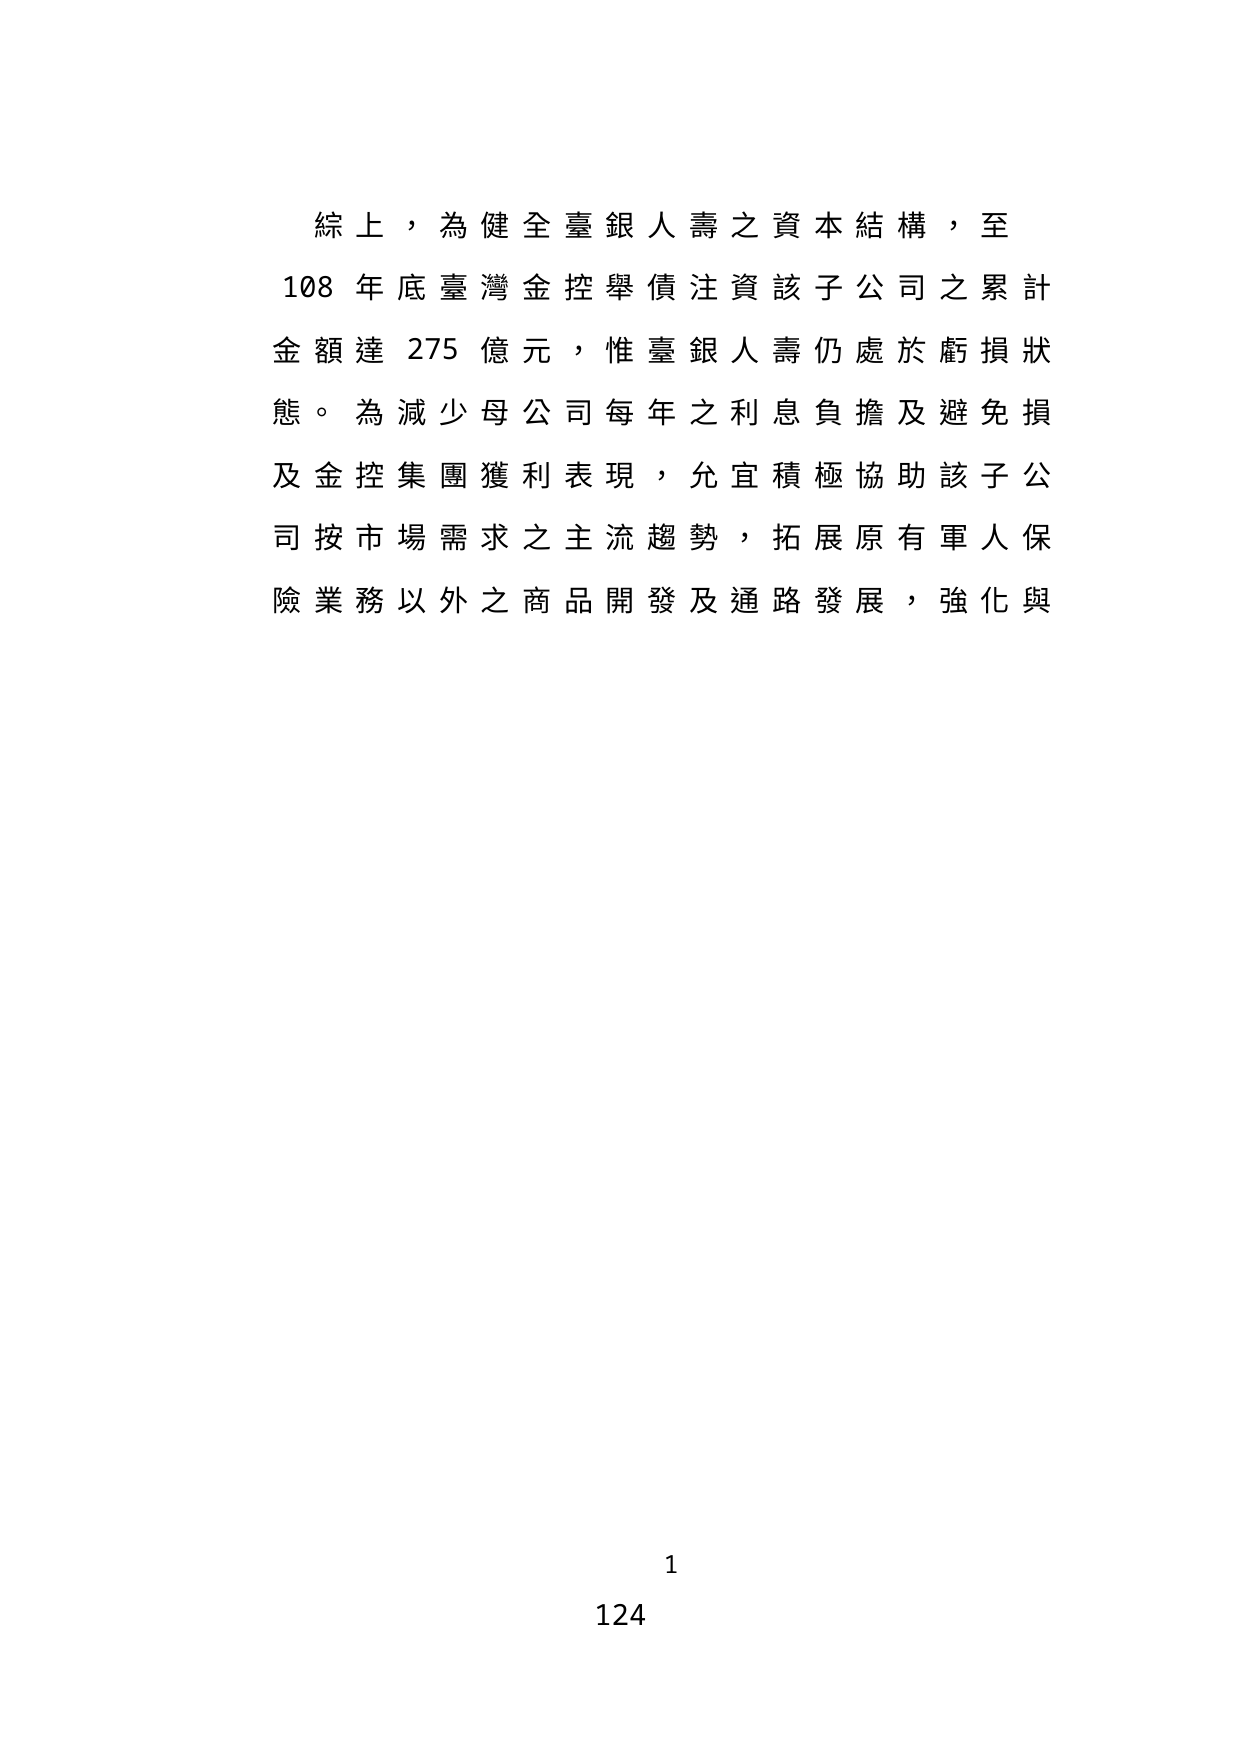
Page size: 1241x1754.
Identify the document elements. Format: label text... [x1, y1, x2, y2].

text 綜上，為健全臺銀人壽之資本結構，至108年底臺灣金控舉債注資該子公司之累計金額達275億元，惟臺銀人壽仍處於虧損狀態。為減少母公司每年之利息負擔及避免損及金控集團獲利表現，允宜積極協助該子公司按市場需求之主流趨勢，拓展原有軍人保險業務以外之商品開發及通路發展，強化與 [242, 182, 1058, 619]
